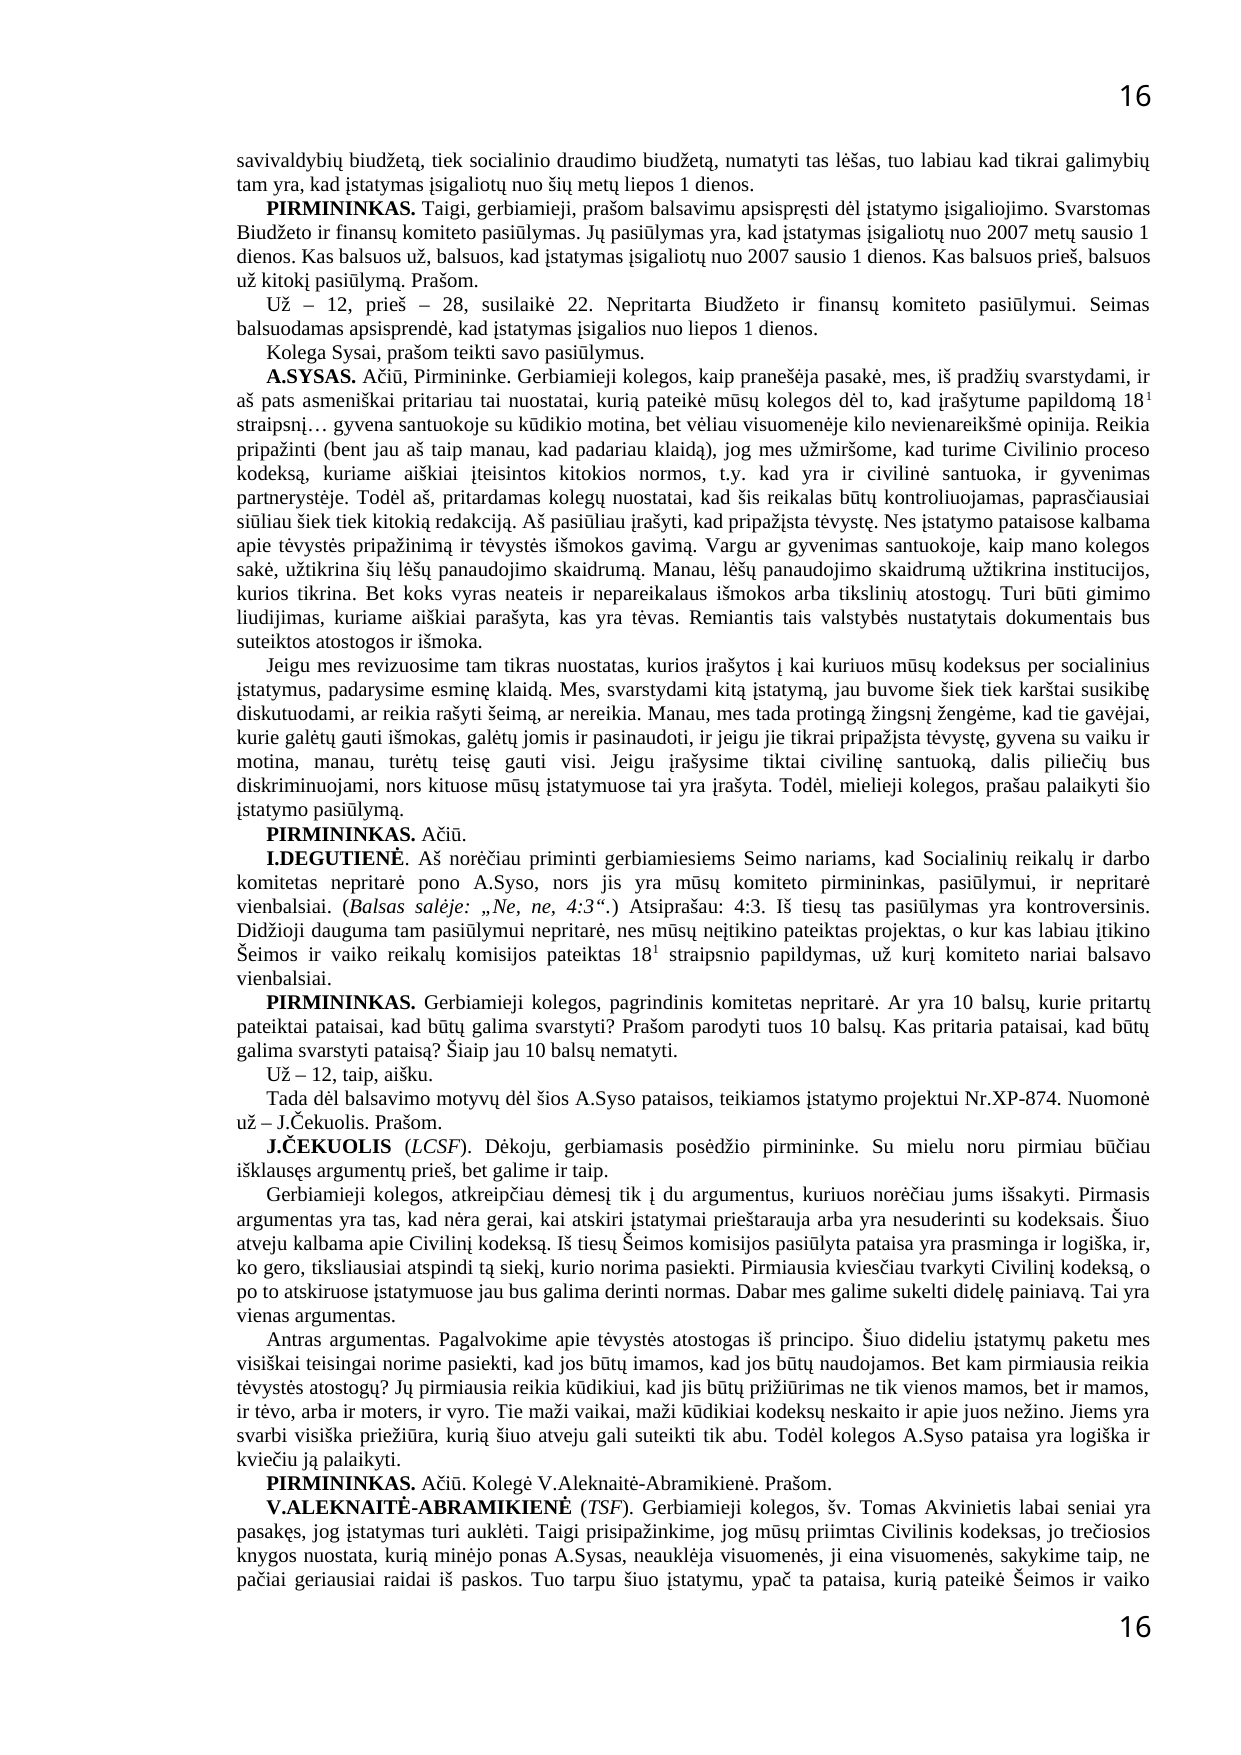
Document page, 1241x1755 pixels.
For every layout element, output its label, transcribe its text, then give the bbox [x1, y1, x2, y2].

text Tada dėl balsavimo motyvų dėl šios A.Syso pataisos, teikiamos įstatymo projektui Nr.XP-874. Nuomonė už – J.Čekuolis. Prašom. [236, 1086, 1152, 1134]
text Gerbiamieji kolegos, atkreipčiau dėmesį tik į du argumentus, kuriuos norėčiau jums išsakyti. Pirmasis argumentas yra tas, kad nėra gerai, kai atskiri įstatymai prieštarauja arba yra nesuderinti su kodeksais. Šiuo atveju kalbama apie Civilinį kodeksą. Iš tiesų Šeimos komisijos pasiūlyta pataisa yra prasminga ir logiška, ir, ko gero, tiksliausiai atspindi tą siekį, kurio norima pasiekti. Pirmiausia kviesčiau tvarkyti Civilinį kodeksą, o po to atskiruose įstatymuose jau bus galima derinti normas. Dabar mes galime sukelti didelę painiavą. Tai yra vienas argumentas. [236, 1182, 1152, 1327]
text I.DEGUTIENĖ. Aš norėčiau priminti gerbiamiesiems Seimo nariams, kad Socialinių reikalų ir darbo komitetas nepritarė pono A.Syso, nors jis yra mūsų komiteto pirmininkas, pasiūlymui, ir nepritarė vienbalsiai. (Balsas salėje: „Ne, ne, 4:3“.) Atsiprašau: 4:3. Iš tiesų tas pasiūlymas yra kontroversinis. Didžioji dauguma tam pasiūlymui nepritarė, nes mūsų neįtikino pateiktas projektas, o kur kas labiau įtikino Šeimos ir vaiko reikalų komisijos pateiktas 181 straipsnio papildymas, už kurį komiteto nariai balsavo vienbalsiai. [236, 846, 1152, 990]
text PIRMININKAS. Taigi, gerbiamieji, prašom balsavimu apsispręsti dėl įstatymo įsigaliojimo. Svarstomas Biudžeto ir finansų komiteto pasiūlymas. Jų pasiūlymas yra, kad įstatymas įsigaliotų nuo 2007 metų sausio 1 dienos. Kas balsuos už, balsuos, kad įstatymas įsigaliotų nuo 2007 sausio 1 dienos. Kas balsuos prieš, balsuos už kitokį pasiūlymą. Prašom. [236, 196, 1152, 292]
text Antras argumentas. Pagalvokime apie tėvystės atostogas iš principo. Šiuo dideliu įstatymų paketu mes visiškai teisingai norime pasiekti, kad jos būtų imamos, kad jos būtų naudojamos. Bet kam pirmiausia reikia tėvystės atostogų? Jų pirmiausia reikia kūdikiui, kad jis būtų prižiūrimas ne tik vienos mamos, bet ir mamos, ir tėvo, arba ir moters, ir vyro. Tie maži vaikai, maži kūdikiai kodeksų neskaito ir apie juos nežino. Jiems yra svarbi visiška priežiūra, kurią šiuo atveju gali suteikti tik abu. Todėl kolegos A.Syso pataisa yra logiška ir kviečiu ją palaikyti. [236, 1327, 1152, 1471]
text savivaldybių biudžetą, tiek socialinio draudimo biudžetą, numatyti tas lėšas, tuo labiau kad tikrai galimybių tam yra, kad įstatymas įsigaliotų nuo šių metų liepos 1 dienos. [236, 148, 1152, 196]
text PIRMININKAS. Ačiū. Kolegė V.Aleknaitė-Abramikienė. Prašom. [236, 1471, 1152, 1495]
text PIRMININKAS. Gerbiamieji kolegos, pagrindinis komitetas nepritarė. Ar yra 10 balsų, kurie pritartų pateiktai pataisai, kad būtų galima svarstyti? Prašom parodyti tuos 10 balsų. Kas pritaria pataisai, kad būtų galima svarstyti pataisą? Šiaip jau 10 balsų nematyti. [236, 990, 1152, 1062]
text Jeigu mes revizuosime tam tikras nuostatas, kurios įrašytos į kai kuriuos mūsų kodeksus per socialinius įstatymus, padarysime esminę klaidą. Mes, svarstydami kitą įstatymą, jau buvome šiek tiek karštai susikibę diskutuodami, ar reikia rašyti šeimą, ar nereikia. Manau, mes tada protingą žingsnį žengėme, kad tie gavėjai, kurie galėtų gauti išmokas, galėtų jomis ir pasinaudoti, ir jeigu jie tikrai pripažįsta tėvystę, gyvena su vaiku ir motina, manau, turėtų teisę gauti visi. Jeigu įrašysime tiktai civilinę santuoką, dalis piliečių bus diskriminuojami, nors kituose mūsų įstatymuose tai yra įrašyta. Todėl, mielieji kolegos, prašau palaikyti šio įstatymo pasiūlymą. [236, 653, 1152, 821]
text J.ČEKUOLIS (LCSF). Dėkoju, gerbiamasis posėdžio pirmininke. Su mielu noru pirmiau būčiau išklausęs argumentų prieš, bet galime ir taip. [236, 1134, 1152, 1182]
text A.SYSAS. Ačiū, Pirmininke. Gerbiamieji kolegos, kaip pranešėja pasakė, mes, iš pradžių svarstydami, ir aš pats asmeniškai pritariau tai nuostatai, kurią pateikė mūsų kolegos dėl to, kad įrašytume papildomą 181 straipsnį… gyvena santuokoje su kūdikio motina, bet vėliau visuomenėje kilo nevienareikšmė opinija. Reikia pripažinti (bent jau aš taip manau, kad padariau klaidą), jog mes užmiršome, kad turime Civilinio proceso kodeksą, kuriame aiškiai įteisintos kitokios normos, t.y. kad yra ir civilinė santuoka, ir gyvenimas partnerystėje. Todėl aš, pritardamas kolegų nuostatai, kad šis reikalas būtų kontroliuojamas, paprasčiausiai siūliau šiek tiek kitokią redakciją. Aš pasiūliau įrašyti, kad pripažįsta tėvystę. Nes įstatymo pataisose kalbama apie tėvystės pripažinimą ir tėvystės išmokos gavimą. Vargu ar gyvenimas santuokoje, kaip mano kolegos sakė, užtikrina šių lėšų panaudojimo skaidrumą. Manau, lėšų panaudojimo skaidrumą užtikrina institucijos, kurios tikrina. Bet koks vyras neateis ir nepareikalaus išmokos arba tikslinių atostogų. Turi būti gimimo liudijimas, kuriame aiškiai parašyta, kas yra tėvas. Remiantis tais valstybės nustatytais dokumentais bus suteiktos atostogos ir išmoka. [236, 364, 1152, 653]
text Už – 12, taip, aišku. [236, 1062, 1152, 1086]
text V.ALEKNAITĖ-ABRAMIKIENĖ (TSF). Gerbiamieji kolegos, šv. Tomas Akvinietis labai seniai yra pasakęs, jog įstatymas turi auklėti. Taigi prisipažinkime, jog mūsų priimtas Civilinis kodeksas, jo trečiosios knygos nuostata, kurią minėjo ponas A.Sysas, neauklėja visuomenės, ji eina visuomenės, sakykime taip, ne pačiai geriausiai raidai iš paskos. Tuo tarpu šiuo įstatymu, ypač ta pataisa, kurią pateikė Šeimos ir vaiko [236, 1495, 1152, 1591]
text Už – 12, prieš – 28, susilaikė 22. Nepritarta Biudžeto ir finansų komiteto pasiūlymui. Seimas balsuodamas apsisprendė, kad įstatymas įsigalios nuo liepos 1 dienos. [236, 292, 1152, 340]
text PIRMININKAS. Ačiū. [236, 821, 1152, 846]
text Kolega Sysai, prašom teikti savo pasiūlymus. [236, 340, 1152, 364]
